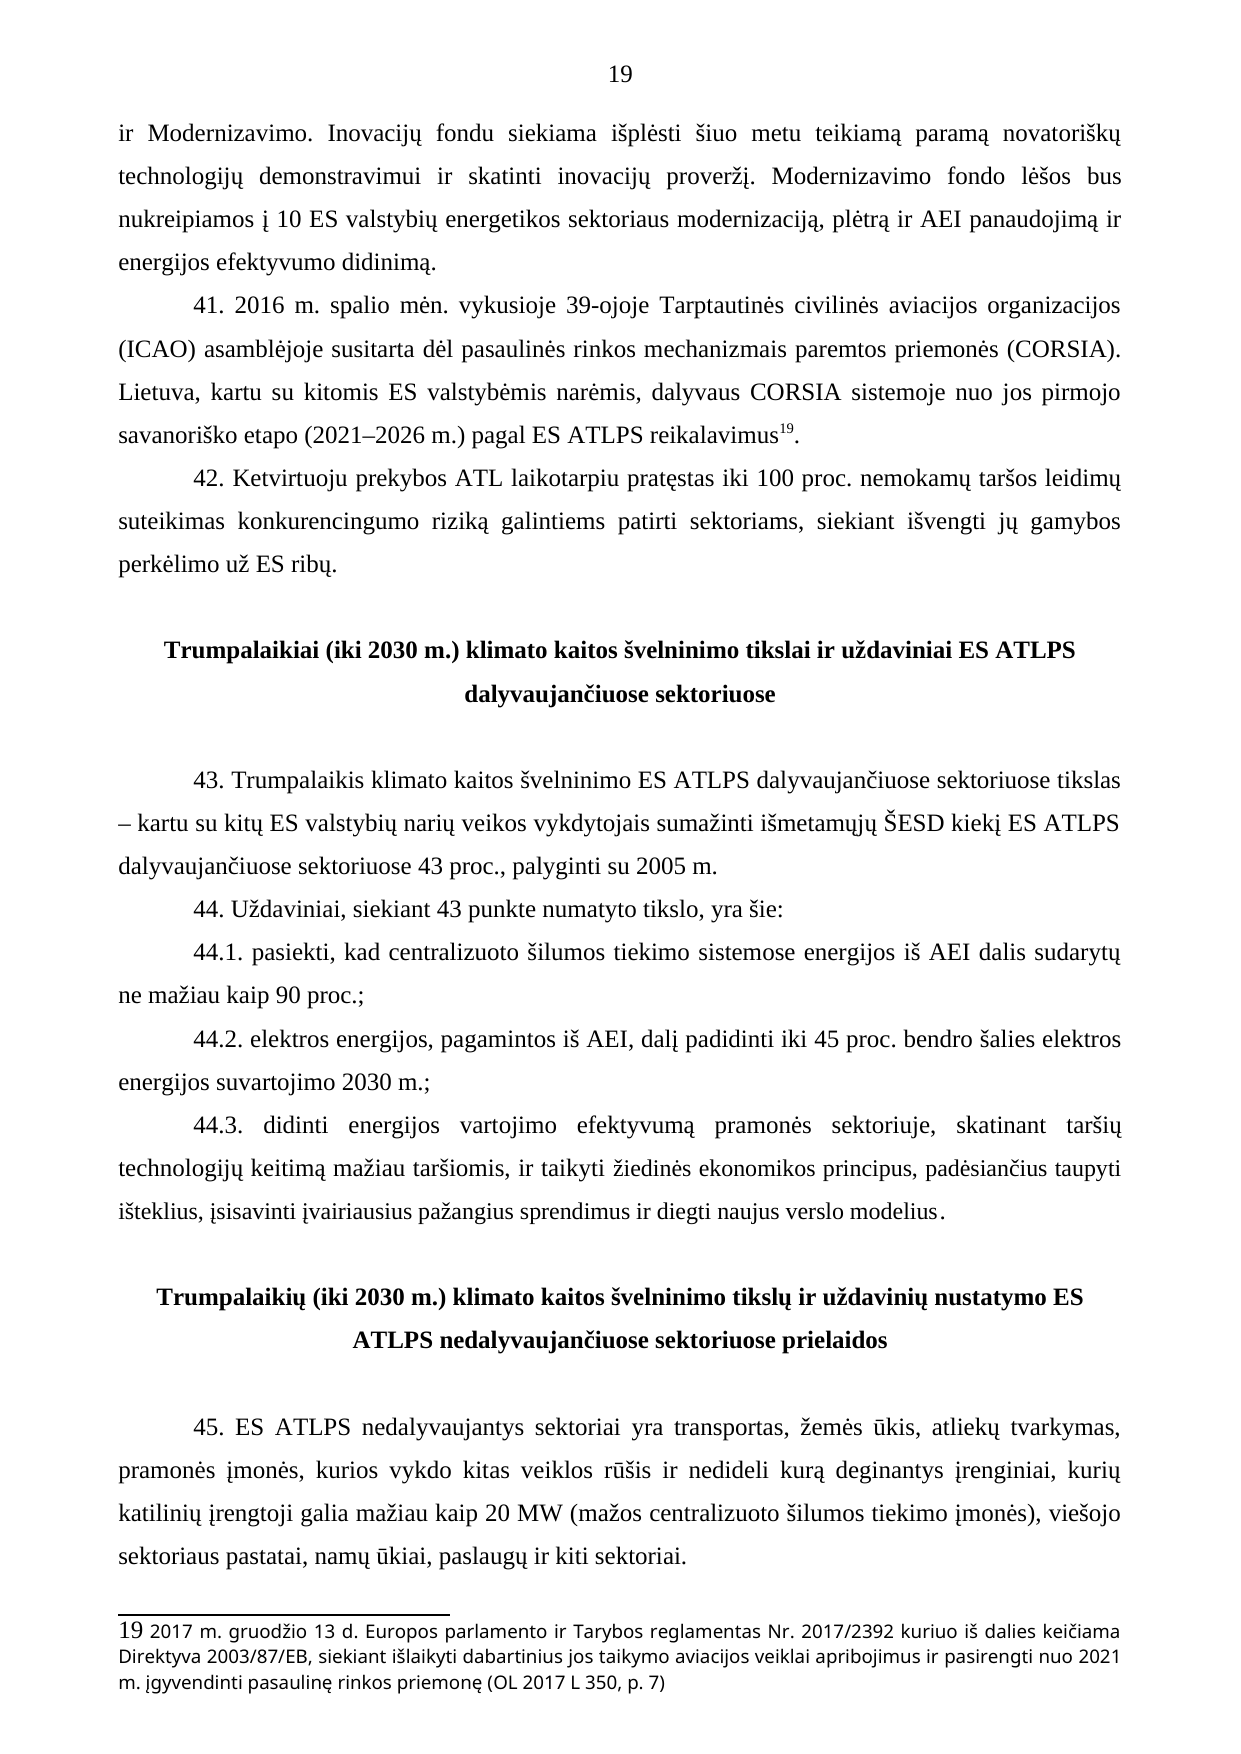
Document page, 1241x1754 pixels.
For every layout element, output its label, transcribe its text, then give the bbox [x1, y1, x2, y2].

text 44.3. didinti energijos vartojimo efektyvumą pramonės sektoriuje, skatinant taršių technologijų keitimą mažiau taršiomis, ir taikyti žiedinės ekonomikos principus, padėsiančius taupyti išteklius, įsisavinti įvairiausius pažangius sprendimus ir diegti naujus verslo modelius. [118, 1110, 1122, 1225]
text 44.2. elektros energijos, pagamintos iš AEI, dalį padidinti iki 45 proc. bendro šalies elektros energijos suvartojimo 2030 m.; [118, 1024, 1122, 1096]
text 43. Trumpalaikis klimato kaitos švelninimo ES ATLPS dalyvaujančiuose sektoriuose tikslas – kartu su kitų ES valstybių narių veikos vykdytojais sumažinti išmetamųjų ŠESD kiekį ES ATLPS dalyvaujančiuose sektoriuose 43 proc., palyginti su 2005 m. [118, 765, 1122, 880]
text 2017 m. gruodžio 13 d. Europos parlamento ir Tarybos reglamentas Nr. 2017/2392 kuriuo iš dalies keičiama Direktyva 2003/87/EB, siekiant išlaikyti dabartinius jos taikymo aviacijos veiklai apribojimus ir pasirengti nuo 2021 m. įgyvendinti pasaulinę rinkos priemonę (OL 2017 L 350, p. 7) [118, 1615, 1122, 1695]
text 41. 2016 m. spalio mėn. vykusioje 39-ojoje Tarptautinės civilinės aviacijos organizacijos (ICAO) asamblėjoje susitarta dėl pasaulinės rinkos mechanizmais paremtos priemonės (CORSIA). Lietuva, kartu su kitomis ES valstybėmis narėmis, dalyvaus CORSIA sistemoje nuo jos pirmojo savanoriško etapo (2021–2026 m.) pagal ES ATLPS reikalavimus. [118, 291, 1122, 449]
text 42. Ketvirtuoju prekybos ATL laikotarpiu pratęstas iki 100 proc. nemokamų taršos leidimų suteikimas konkurencingumo riziką galintiems patirti sektoriams, siekiant išvengti jų gamybos perkėlimo už ES ribų. [118, 463, 1122, 578]
text Trumpalaikiai (iki 2030 m.) klimato kaitos švelninimo tikslai ir uždaviniai ES ATLPS dalyvaujančiuose sektoriuose [118, 636, 1122, 707]
text ir Modernizavimo. Inovacijų fondu siekiama išplėsti šiuo metu teikiamą paramą novatoriškų technologijų demonstravimui ir skatinti inovacijų proveržį. Modernizavimo fondo lėšos bus nukreipiamos į 10 ES valstybių energetikos sektoriaus modernizaciją, plėtrą ir AEI panaudojimą ir energijos efektyvumo didinimą. [118, 118, 1122, 276]
text 45. ES ATLPS nedalyvaujantys sektoriai yra transportas, žemės ūkis, atliekų tvarkymas, pramonės įmonės, kurios vykdo kitas veiklos rūšis ir nedideli kurą deginantys įrenginiai, kurių katilinių įrengtoji galia mažiau kaip 20 MW (mažos centralizuoto šilumos tiekimo įmonės), viešojo sektoriaus pastatai, namų ūkiai, paslaugų ir kiti sektoriai. [118, 1412, 1122, 1570]
text 44. Uždaviniai, siekiant 43 punkte numatyto tikslo, yra šie: [118, 894, 1122, 923]
text Trumpalaikių (iki 2030 m.) klimato kaitos švelninimo tikslų ir uždavinių nustatymo ES ATLPS nedalyvaujančiuose sektoriuose prielaidos [118, 1282, 1122, 1354]
text 44.1. pasiekti, kad centralizuoto šilumos tiekimo sistemose energijos iš AEI dalis sudarytų ne mažiau kaip 90 proc.; [118, 937, 1122, 1009]
